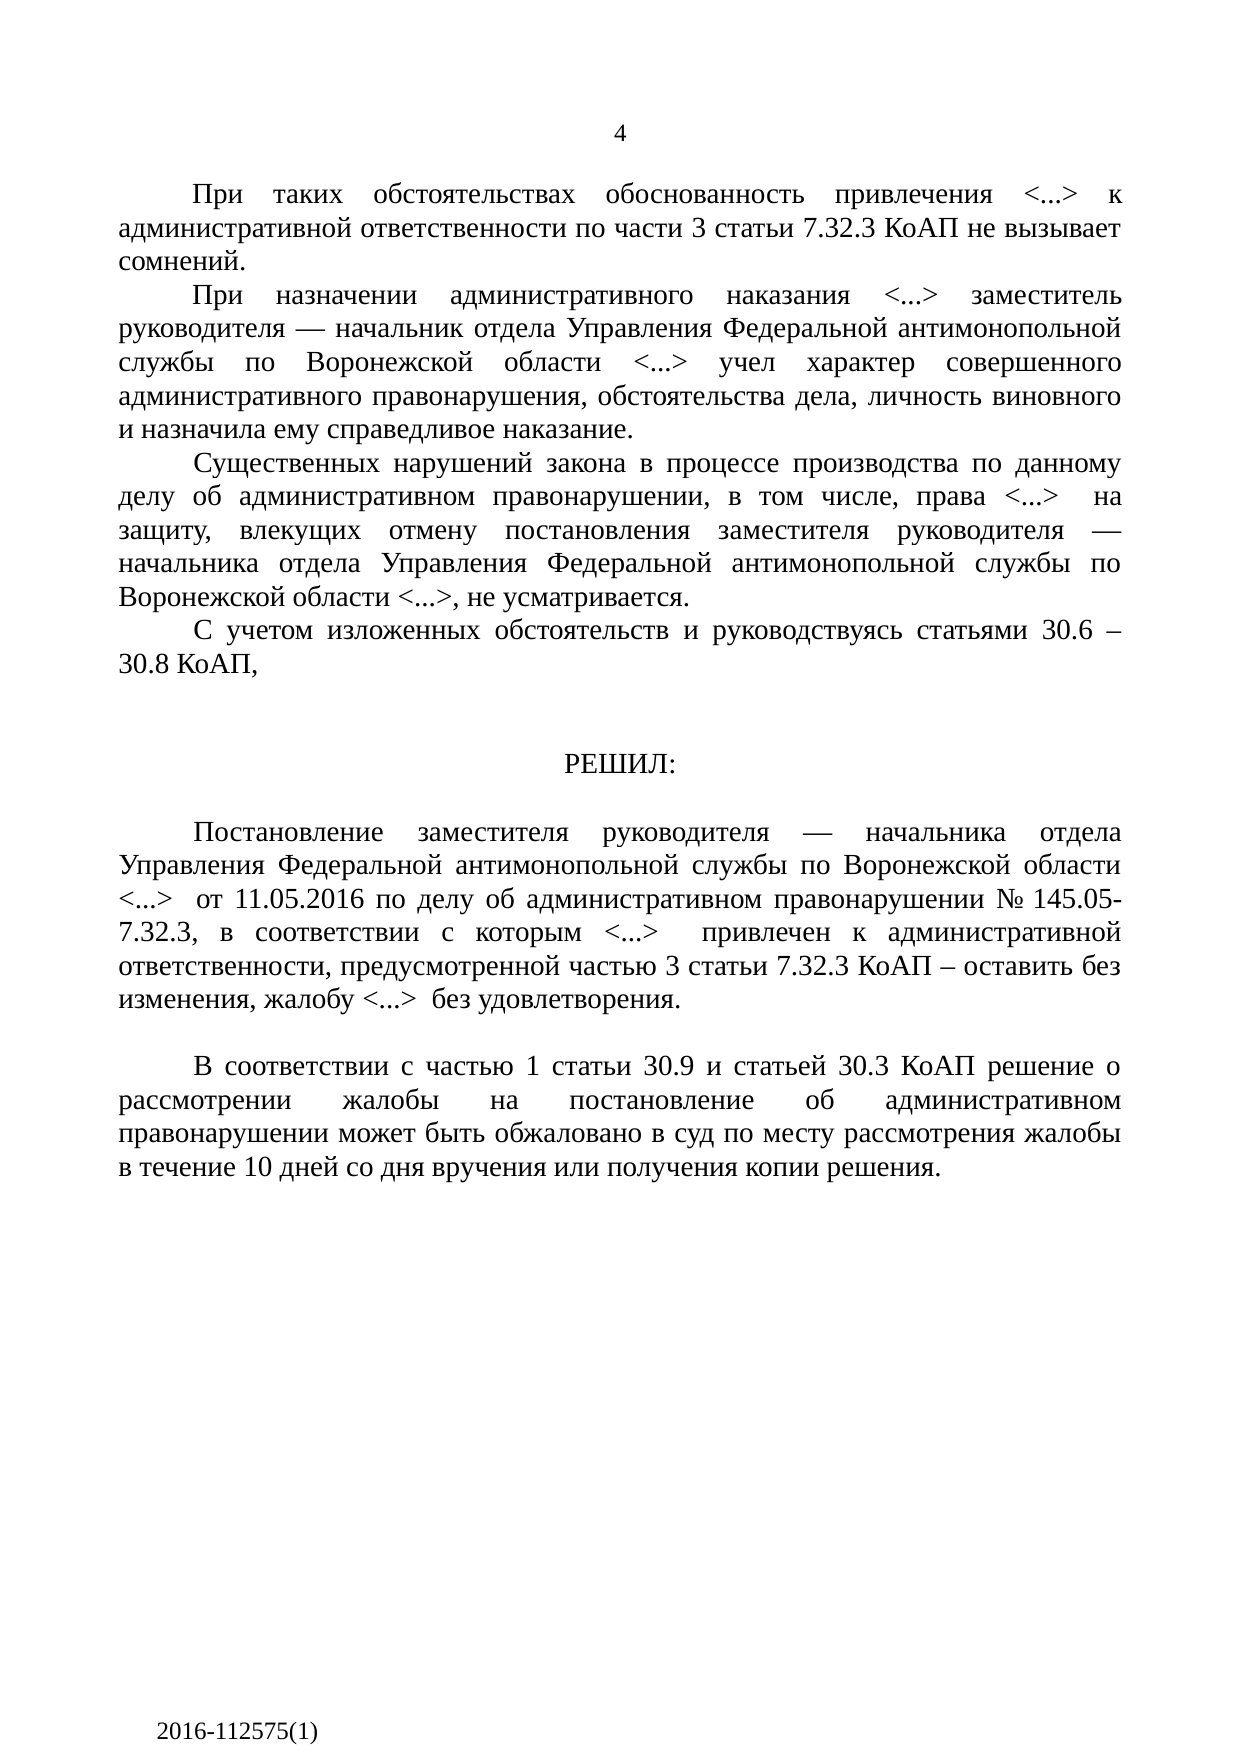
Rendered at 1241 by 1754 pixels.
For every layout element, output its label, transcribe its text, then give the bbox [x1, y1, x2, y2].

text Постановление заместителя руководителя — начальника отдела Управления Федеральной антимонопольной службы по Воронежской области <...> от 11.05.2016 по делу об административном правонарушении № 145.05-7.32.3, в соответствии с которым <...> привлечен к административной ответственности, предусмотренной частью 3 статьи 7.32.3 КоАП – оставить без изменения, жалобу <...> без удовлетворения. [118, 814, 1122, 1015]
text При таких обстоятельствах обоснованность привлечения <...> к административной ответственности по части 3 статьи 7.32.3 КоАП не вызывает сомнений. [118, 176, 1122, 277]
text РЕШИЛ: [118, 747, 1122, 780]
text При назначении административного наказания <...> заместитель руководителя — начальник отдела Управления Федеральной антимонопольной службы по Воронежской области <...> учел характер совершенного административного правонарушения, обстоятельства дела, личность виновного и назначила ему справедливое наказание. [118, 277, 1122, 445]
text С учетом изложенных обстоятельств и руководствуясь статьями 30.6 – 30.8 КоАП, [118, 612, 1122, 679]
text В соответствии с частью 1 статьи 30.9 и статьей 30.3 КоАП решение о рассмотрении жалобы на постановление об административном правонарушении может быть обжаловано в суд по месту рассмотрения жалобы в течение 10 дней со дня вручения или получения копии решения. [118, 1048, 1122, 1183]
text Существенных нарушений закона в процессе производства по данному делу об административном правонарушении, в том числе, права <...> на защиту, влекущих отмену постановления заместителя руководителя — начальника отдела Управления Федеральной антимонопольной службы по Воронежской области <...>, не усматривается. [118, 445, 1122, 612]
